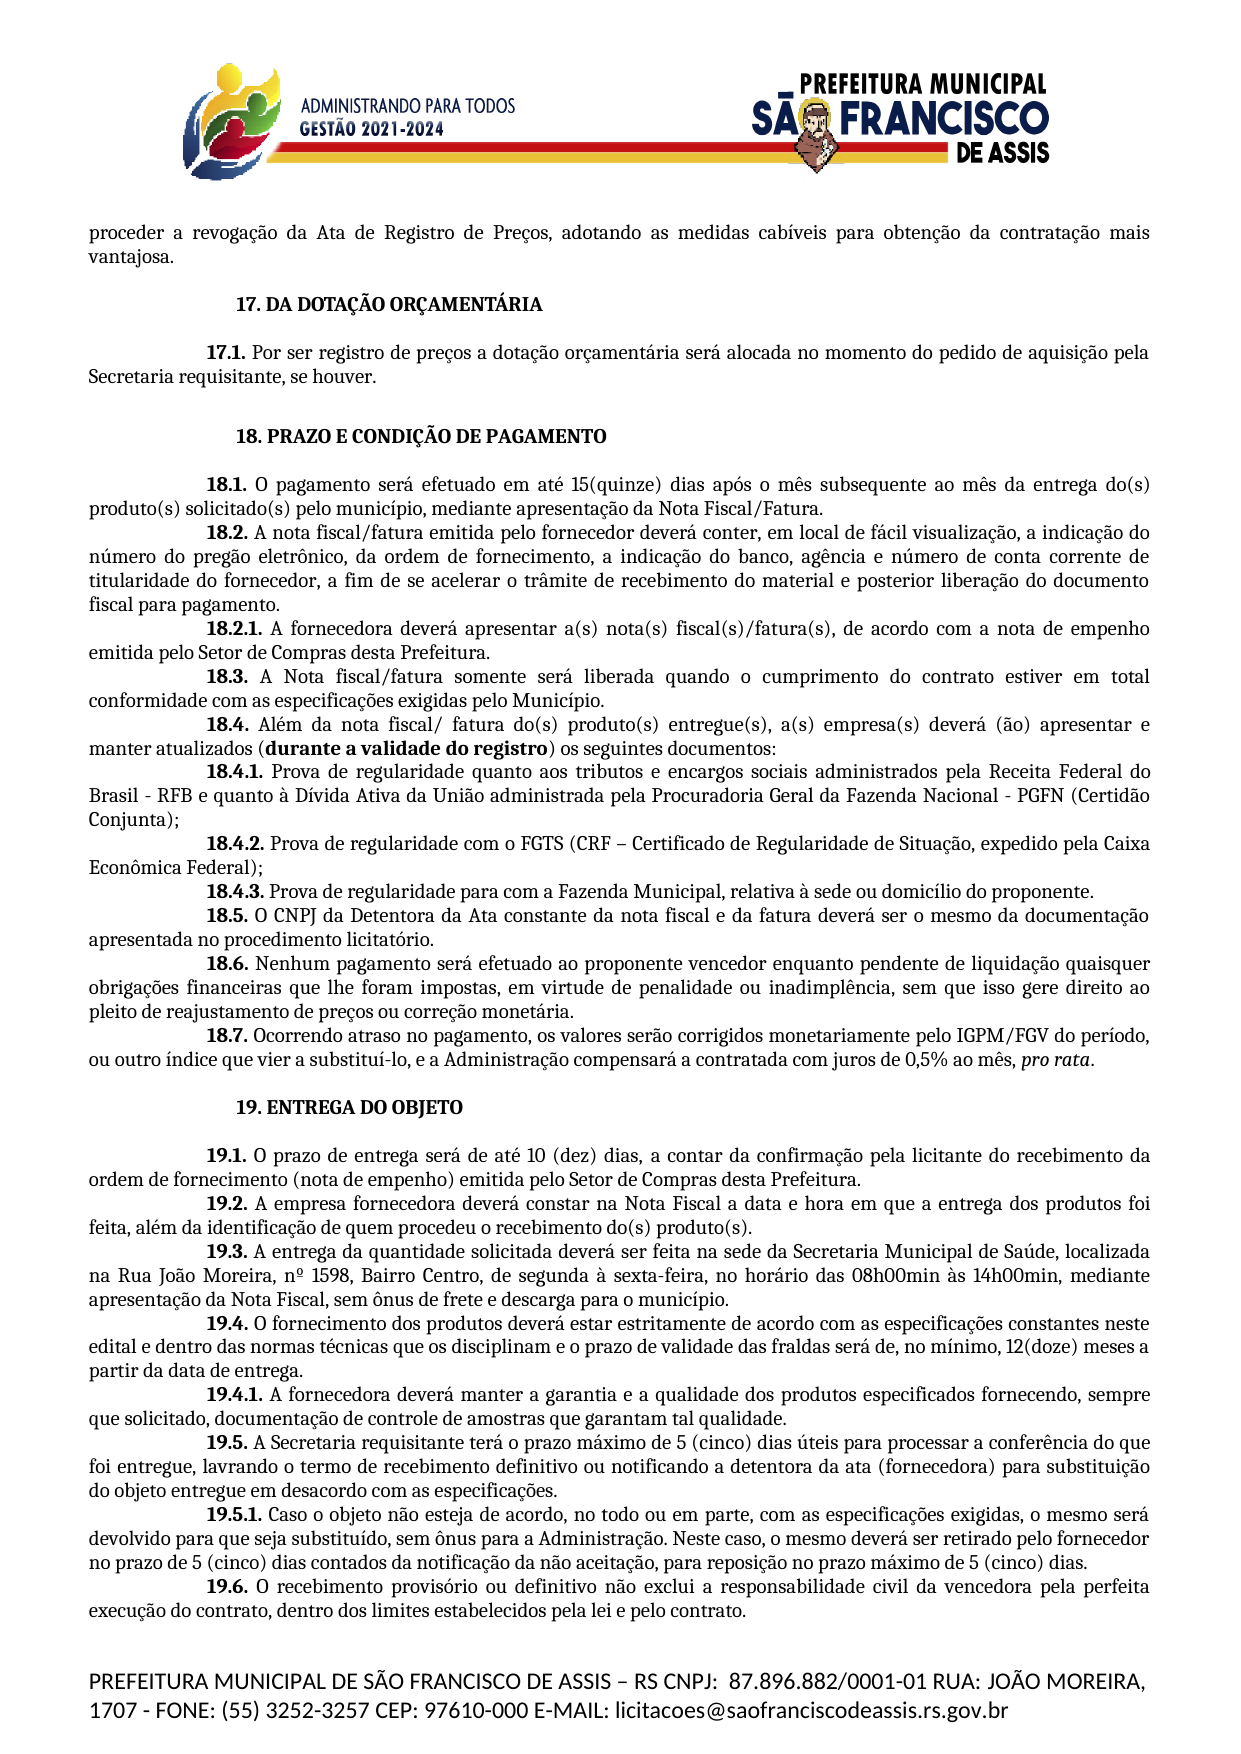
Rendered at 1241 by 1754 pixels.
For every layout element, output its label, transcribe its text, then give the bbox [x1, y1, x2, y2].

text 18.7. Ocorrendo atraso no pagamento, os valores serão corrigidos monetariamente pelo IGPM/FGV do período, ou outro índice que vier a substituí-lo, e a Administração compensará a contratada com juros de 0,5% ao mês, pro rata. [89, 1024, 1152, 1072]
text 18.3. A Nota fiscal/fatura somente será liberada quando o cumprimento do contrato estiver em total conformidade com as especificações exigidas pelo Município. [89, 664, 1152, 712]
text 18.4.2. Prova de regularidade com o FGTS (CRF – Certificado de Regularidade de Situação, expedido pela Caixa Econômica Federal); [89, 832, 1152, 880]
text 18.4.1. Prova de regularidade quanto aos tributos e encargos sociais administrados pela Receita Federal do Brasil - RFB e quanto à Dívida Ativa da União administrada pela Procuradoria Geral da Fazenda Nacional - PGFN (Certidão Conjunta); [89, 760, 1152, 832]
text 18.2.1. A fornecedora deverá apresentar a(s) nota(s) fiscal(s)/fatura(s), de acordo com a nota de empenho emitida pelo Setor de Compras desta Prefeitura. [89, 616, 1152, 664]
text 19.5.1. Caso o objeto não esteja de acordo, no todo ou em parte, com as especificações exigidas, o mesmo será devolvido para que seja substituído, sem ônus para a Administração. Neste caso, o mesmo deverá ser retirado pelo fornecedor no prazo de 5 (cinco) dias contados da notificação da não aceitação, para reposição no prazo máximo de 5 (cinco) dias. [89, 1503, 1152, 1575]
text 18. PRAZO E CONDIÇÃO DE PAGAMENTO [89, 425, 1152, 449]
text 19. ENTREGA DO OBJETO [89, 1096, 1152, 1119]
text 18.1. O pagamento será efetuado em até 15(quinze) dias após o mês subsequente ao mês da entrega do(s) produto(s) solicitado(s) pelo município, mediante apresentação da Nota Fiscal/Fatura. [89, 473, 1152, 521]
text 18.2. A nota fiscal/fatura emitida pelo fornecedor deverá conter, em local de fácil visualização, a indicação do número do pregão eletrônico, da ordem de fornecimento, a indicação do banco, agência e número de conta corrente de titularidade do fornecedor, a fim de se acelerar o trâmite de recebimento do material e posterior liberação do documento fiscal para pagamento. [89, 521, 1152, 616]
text 19.6. O recebimento provisório ou definitivo não exclui a responsabilidade civil da vencedora pela perfeita execução do contrato, dentro dos limites estabelecidos pela lei e pelo contrato. [89, 1575, 1152, 1623]
text 19.3. A entrega da quantidade solicitada deverá ser feita na sede da Secretaria Municipal de Saúde, localizada na Rua João Moreira, nº 1598, Bairro Centro, de segunda à sexta-feira, no horário das 08h00min às 14h00min, mediante apresentação da Nota Fiscal, sem ônus de frete e descarga para o município. [89, 1239, 1152, 1311]
text 18.5. O CNPJ da Detentora da Ata constante da nota fiscal e da fatura deverá ser o mesmo da documentação apresentada no procedimento licitatório. [89, 904, 1152, 952]
text 19.4. O fornecimento dos produtos deverá estar estritamente de acordo com as especificações constantes neste edital e dentro das normas técnicas que os disciplinam e o prazo de validade das fraldas será de, no mínimo, 12(doze) meses a partir da data de entrega. [89, 1311, 1152, 1383]
text 18.4.3. Prova de regularidade para com a Fazenda Municipal, relativa à sede ou domicílio do proponente. [89, 880, 1152, 904]
text 19.4.1. A fornecedora deverá manter a garantia e a qualidade dos produtos especificados fornecendo, sempre que solicitado, documentação de controle de amostras que garantam tal qualidade. [89, 1383, 1152, 1431]
text 18.6. Nenhum pagamento será efetuado ao proponente vencedor enquanto pendente de liquidação quaisquer obrigações financeiras que lhe foram impostas, em virtude de penalidade ou inadimplência, sem que isso gere direito ao pleito de reajustamento de preços ou correção monetária. [89, 952, 1152, 1024]
text 17. DA DOTAÇÃO ORÇAMENTÁRIA [89, 292, 1152, 316]
text 17.1. Por ser registro de preços a dotação orçamentária será alocada no momento do pedido de aquisição pela Secretaria requisitante, se houver. [89, 340, 1152, 388]
text proceder a revogação da Ata de Registro de Preços, adotando as medidas cabíveis para obtenção da contratação mais vantajosa. [89, 221, 1152, 268]
text 19.5. A Secretaria requisitante terá o prazo máximo de 5 (cinco) dias úteis para processar a conferência do que foi entregue, lavrando o termo de recebimento definitivo ou notificando a detentora da ata (fornecedora) para substituição do objeto entregue em desacordo com as especificações. [89, 1431, 1152, 1503]
text 19.2. A empresa fornecedora deverá constar na Nota Fiscal a data e hora em que a entrega dos produtos foi feita, além da identificação de quem procedeu o recebimento do(s) produto(s). [89, 1191, 1152, 1239]
text 19.1. O prazo de entrega será de até 10 (dez) dias, a contar da confirmação pela licitante do recebimento da ordem de fornecimento (nota de empenho) emitida pelo Setor de Compras desta Prefeitura. [89, 1143, 1152, 1191]
text 18.4. Além da nota fiscal/ fatura do(s) produto(s) entregue(s), a(s) empresa(s) deverá (ão) apresentar e manter atualizados (durante a validade do registro) os seguintes documentos: [89, 712, 1152, 760]
